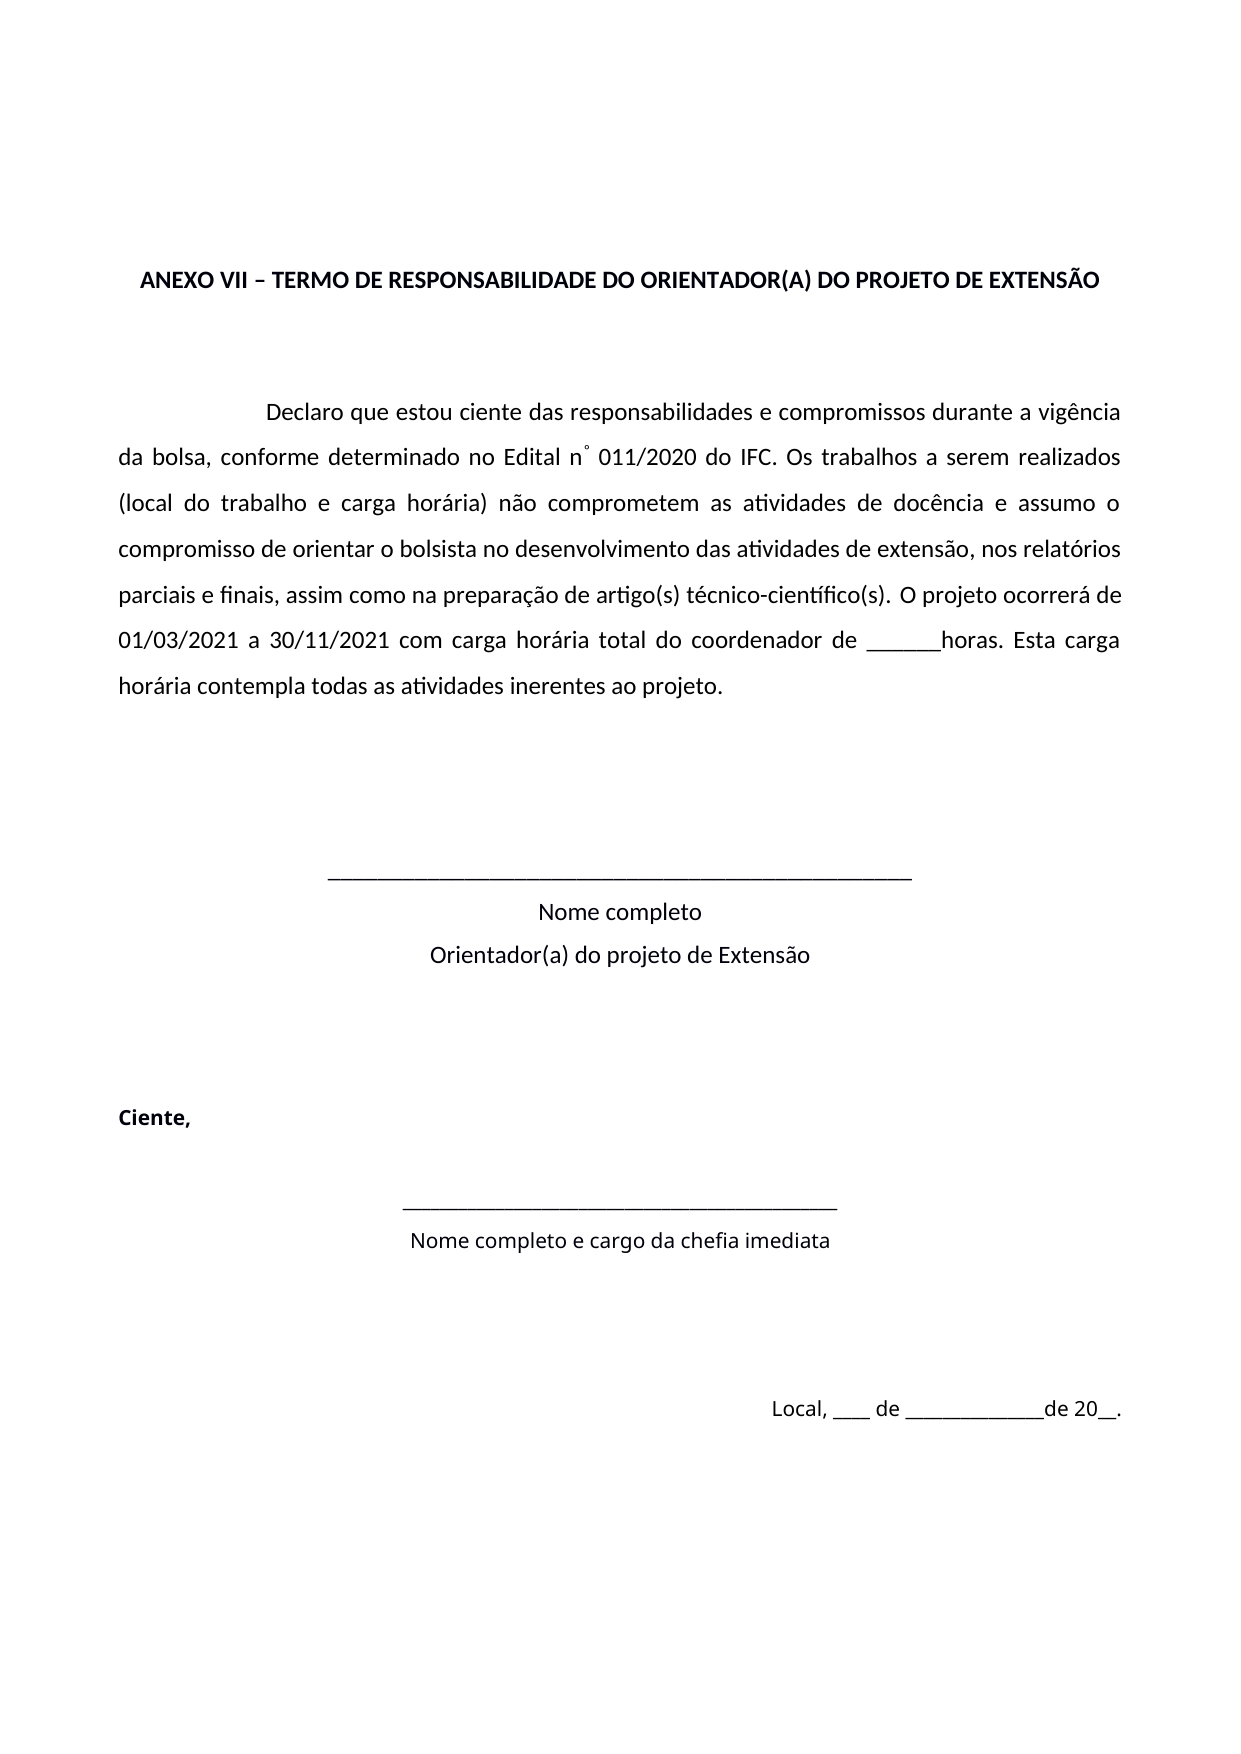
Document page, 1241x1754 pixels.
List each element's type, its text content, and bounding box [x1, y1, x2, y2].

text Ciente, [118, 1103, 1122, 1132]
text Nome completo [118, 896, 1122, 926]
text _______________________________________________ [118, 1185, 1122, 1213]
text Local, ____ de _______________de 20__. [118, 1394, 1122, 1423]
text _______________________________________________ [118, 853, 1122, 883]
text Nome completo e cargo da chefia imediata [118, 1226, 1122, 1254]
text Orientador(a) do projeto de Extensão [118, 939, 1122, 969]
text ANEXO VII – TERMO DE RESPONSABILIDADE DO ORIENTADOR(A) DO PROJETO DE EXTENSÃO [118, 264, 1122, 295]
text Declaro que estou ciente das responsabilidades e compromissos durante a vigência da bolsa, conforme determinado no Edital nº 011/2020 do IFC. Os trabalhos a serem realizados (local do trabalho e carga horária) não comprometem as atividades de docência e assumo o compromisso de orientar o bolsista no desenvolvimento das atividades de extensão, nos relatórios parciais e finais, assim como na preparação de artigo(s) técnico-científico(s). O projeto ocorrerá de 01/03/2021 a 30/11/2021 com carga horária total do coordenador de ______horas. Esta carga horária contempla todas as atividades inerentes ao projeto. [118, 396, 1122, 701]
